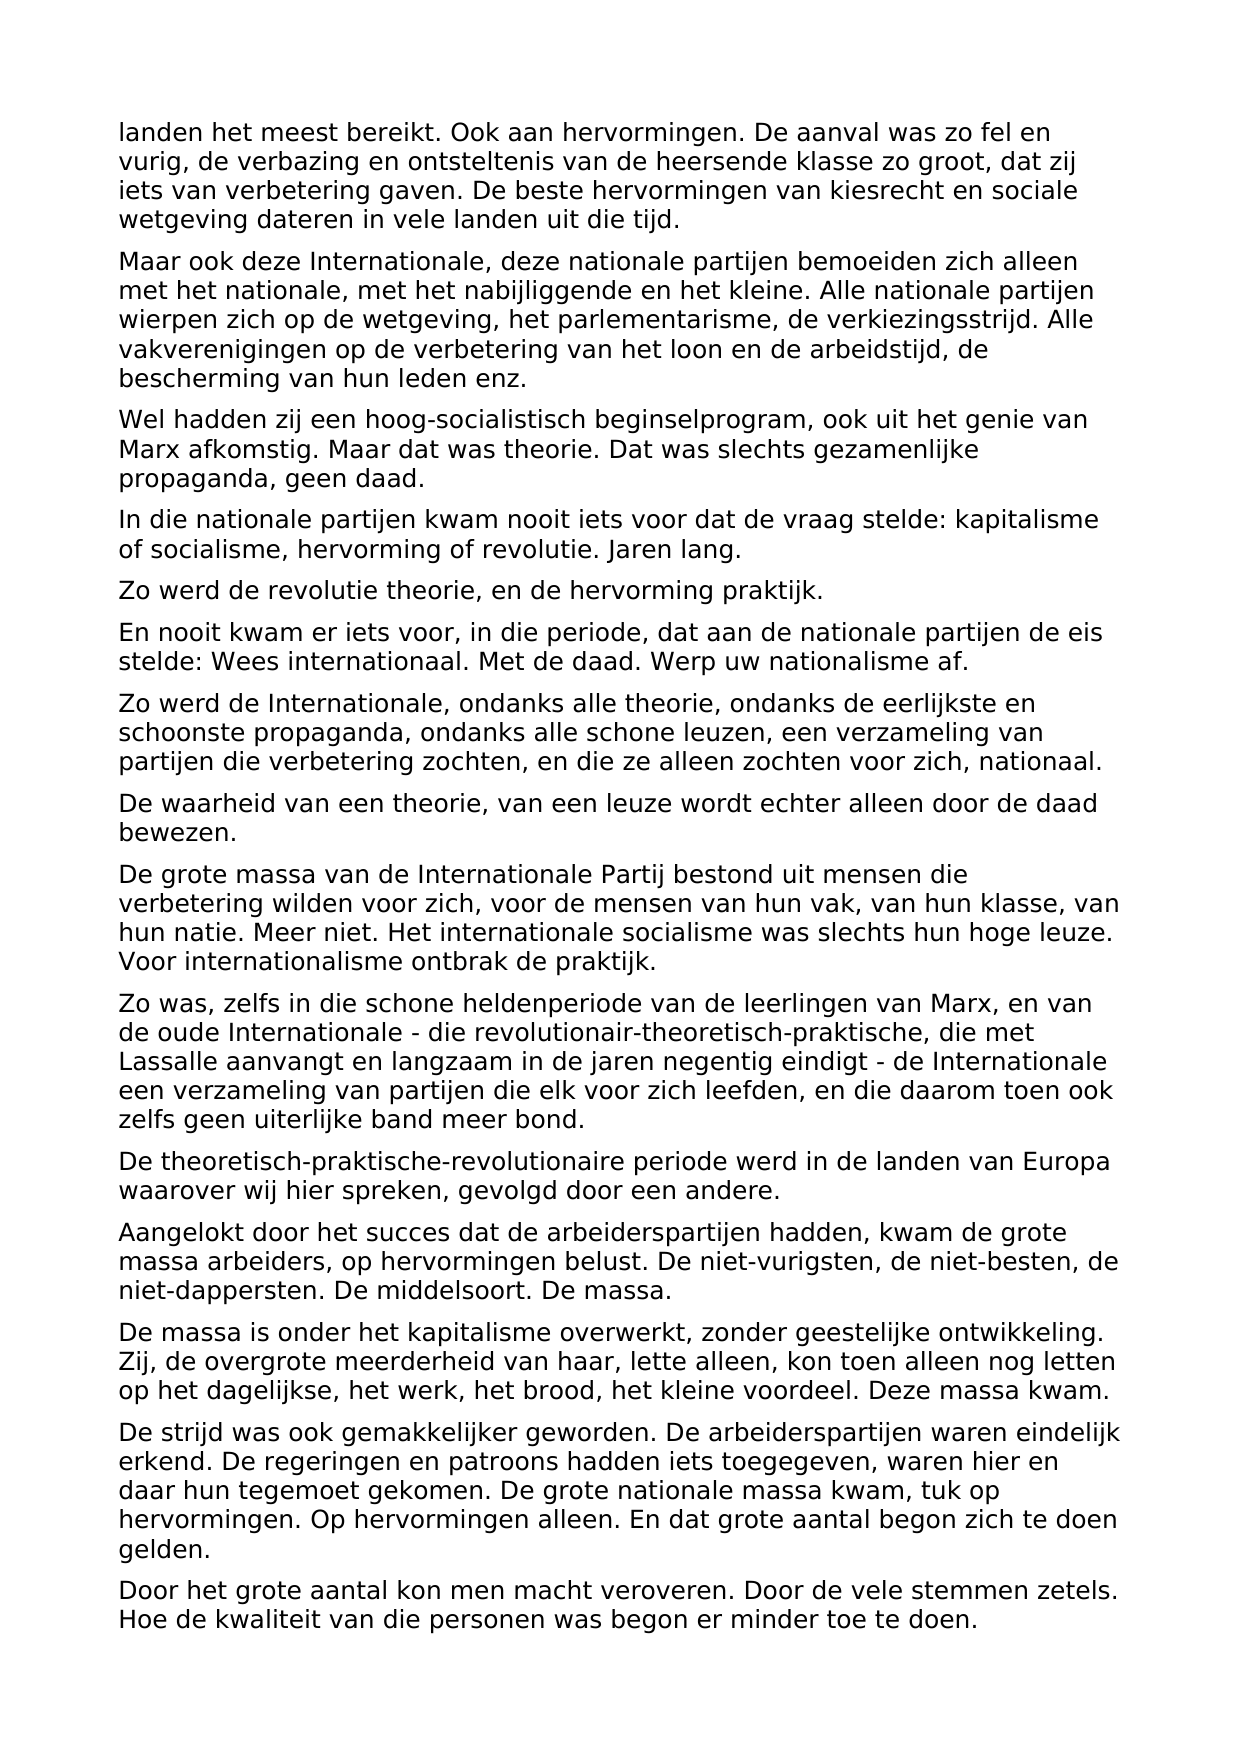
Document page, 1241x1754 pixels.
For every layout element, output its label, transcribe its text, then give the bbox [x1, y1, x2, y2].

text Wel hadden zij een hoog-socialistisch beginselprogram, ook uit het genie van Marx afkomstig. Maar dat was theorie. Dat was slechts gezamenlijke propaganda, geen daad. [118, 406, 1122, 493]
text De strijd was ook gemakkelijker geworden. De arbeiderspartijen waren eindelijk erkend. De regeringen en patroons hadden iets toegegeven, waren hier en daar hun tegemoet gekomen. De grote nationale massa kwam, tuk op hervormingen. Op hervormingen alleen. En dat grote aantal begon zich te doen gelden. [118, 1418, 1122, 1564]
text De massa is onder het kapitalisme overwerkt, zonder geestelijke ontwikkeling. Zij, de overgrote meerderheid van haar, lette alleen, kon toen alleen nog letten op het dagelijkse, het werk, het brood, het kleine voordeel. Deze massa kwam. [118, 1318, 1122, 1406]
text De grote massa van de Internationale Partij bestond uit mensen die verbetering wilden voor zich, voor de mensen van hun vak, van hun klasse, van hun natie. Meer niet. Het internationale socialisme was slechts hun hoge leuze. Voor internationalisme ontbrak de praktijk. [118, 860, 1122, 976]
text Door het grote aantal kon men macht veroveren. Door de vele stemmen zetels. Hoe de kwaliteit van die personen was begon er minder toe te doen. [118, 1576, 1122, 1635]
text landen het meest bereikt. Ook aan hervormingen. De aanval was zo fel en vurig, de verbazing en ontsteltenis van de heersende klasse zo groot, dat zij iets van verbetering gaven. De beste hervormingen van kiesrecht en sociale wetgeving dateren in vele landen uit die tijd. [118, 118, 1122, 235]
text De waarheid van een theorie, van een leuze wordt echter alleen door de daad bewezen. [118, 789, 1122, 847]
text Maar ook deze Internationale, deze nationale partijen bemoeiden zich alleen met het nationale, met het nabijliggende en het kleine. Alle nationale partijen wierpen zich op de wetgeving, het parlementarisme, de verkiezingsstrijd. Alle vakverenigingen op de verbetering van het loon en de arbeidstijd, de bescherming van hun leden enz. [118, 247, 1122, 393]
text Zo was, zelfs in die schone heldenperiode van de leerlingen van Marx, en van de oude Internationale - die revolutionair-theoretisch-praktische, die met Lassalle aanvangt en langzaam in de jaren negentig eindigt - de Internationale een verzameling van partijen die elk voor zich leefden, en die daarom toen ook zelfs geen uiterlijke band meer bond. [118, 989, 1122, 1135]
text En nooit kwam er iets voor, in die periode, dat aan de nationale partijen de eis stelde: Wees internationaal. Met de daad. Werp uw nationalisme af. [118, 618, 1122, 676]
text De theoretisch-praktische-revolutionaire periode werd in de landen van Europa waarover wij hier spreken, gevolgd door een andere. [118, 1147, 1122, 1206]
text Zo werd de Internationale, ondanks alle theorie, ondanks de eerlijkste en schoonste propaganda, ondanks alle schone leuzen, een verzameling van partijen die verbetering zochten, en die ze alleen zochten voor zich, nationaal. [118, 689, 1122, 776]
text Aangelokt door het succes dat de arbeiderspartijen hadden, kwam de grote massa arbeiders, op hervormingen belust. De niet-vurigsten, de niet-besten, de niet-dappersten. De middelsoort. De massa. [118, 1218, 1122, 1306]
text Zo werd de revolutie theorie, en de hervorming praktijk. [118, 576, 1122, 606]
text In die nationale partijen kwam nooit iets voor dat de vraag stelde: kapitalisme of socialisme, hervorming of revolutie. Jaren lang. [118, 506, 1122, 564]
